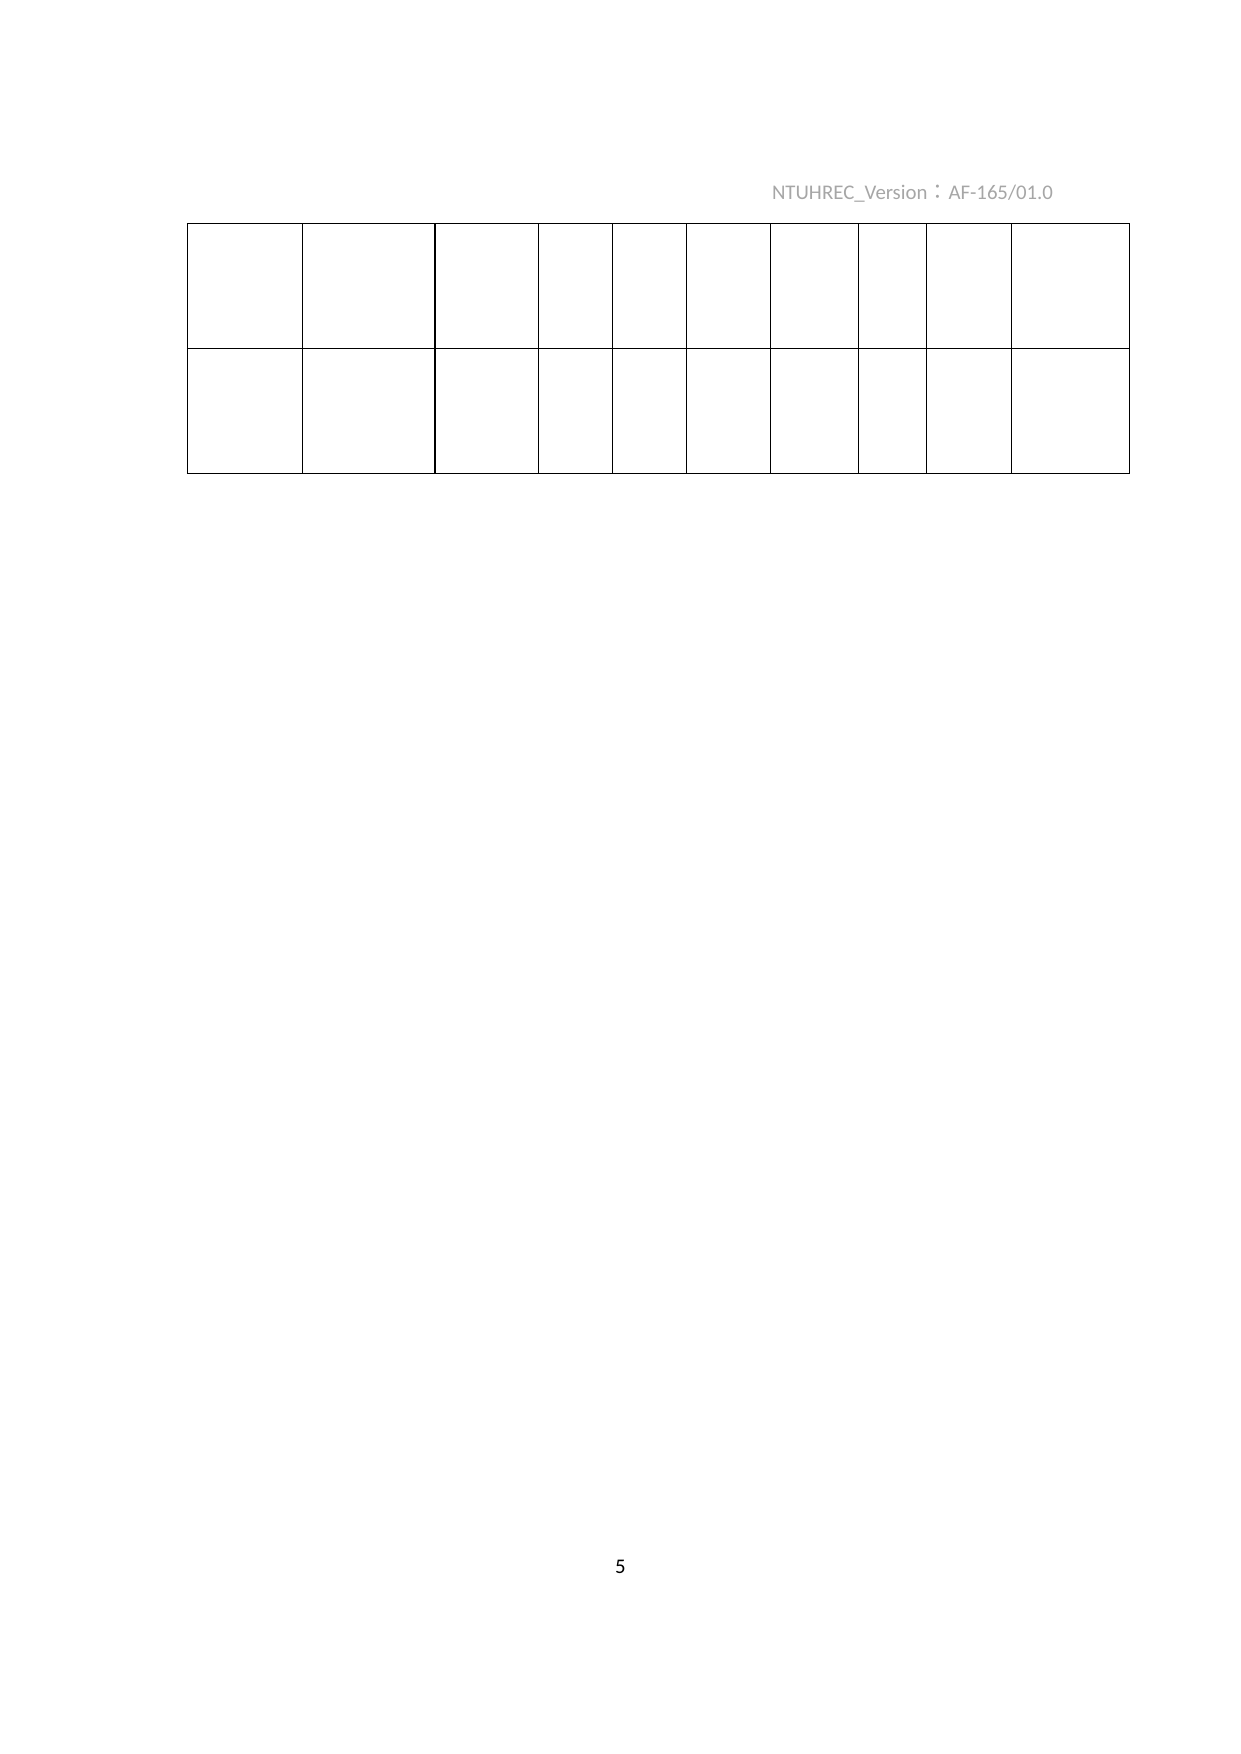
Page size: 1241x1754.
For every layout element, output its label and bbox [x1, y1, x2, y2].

table_cell [436, 349, 538, 473]
table_cell [613, 224, 686, 348]
table_cell [1012, 349, 1129, 473]
table_cell [927, 224, 1011, 348]
table_cell [303, 224, 434, 348]
table_cell [859, 349, 926, 473]
table_cell [927, 349, 1011, 473]
table_cell [771, 224, 858, 348]
table_cell [1012, 224, 1129, 348]
table_cell [613, 349, 686, 473]
table_cell [303, 349, 434, 473]
table_cell [687, 224, 770, 348]
table_cell [539, 224, 612, 348]
table_cell [687, 349, 770, 473]
table_cell [188, 224, 302, 348]
table_cell [436, 224, 538, 348]
table_cell [188, 349, 302, 473]
table_cell [859, 224, 926, 348]
table_cell [539, 349, 612, 473]
table_cell [771, 349, 858, 473]
